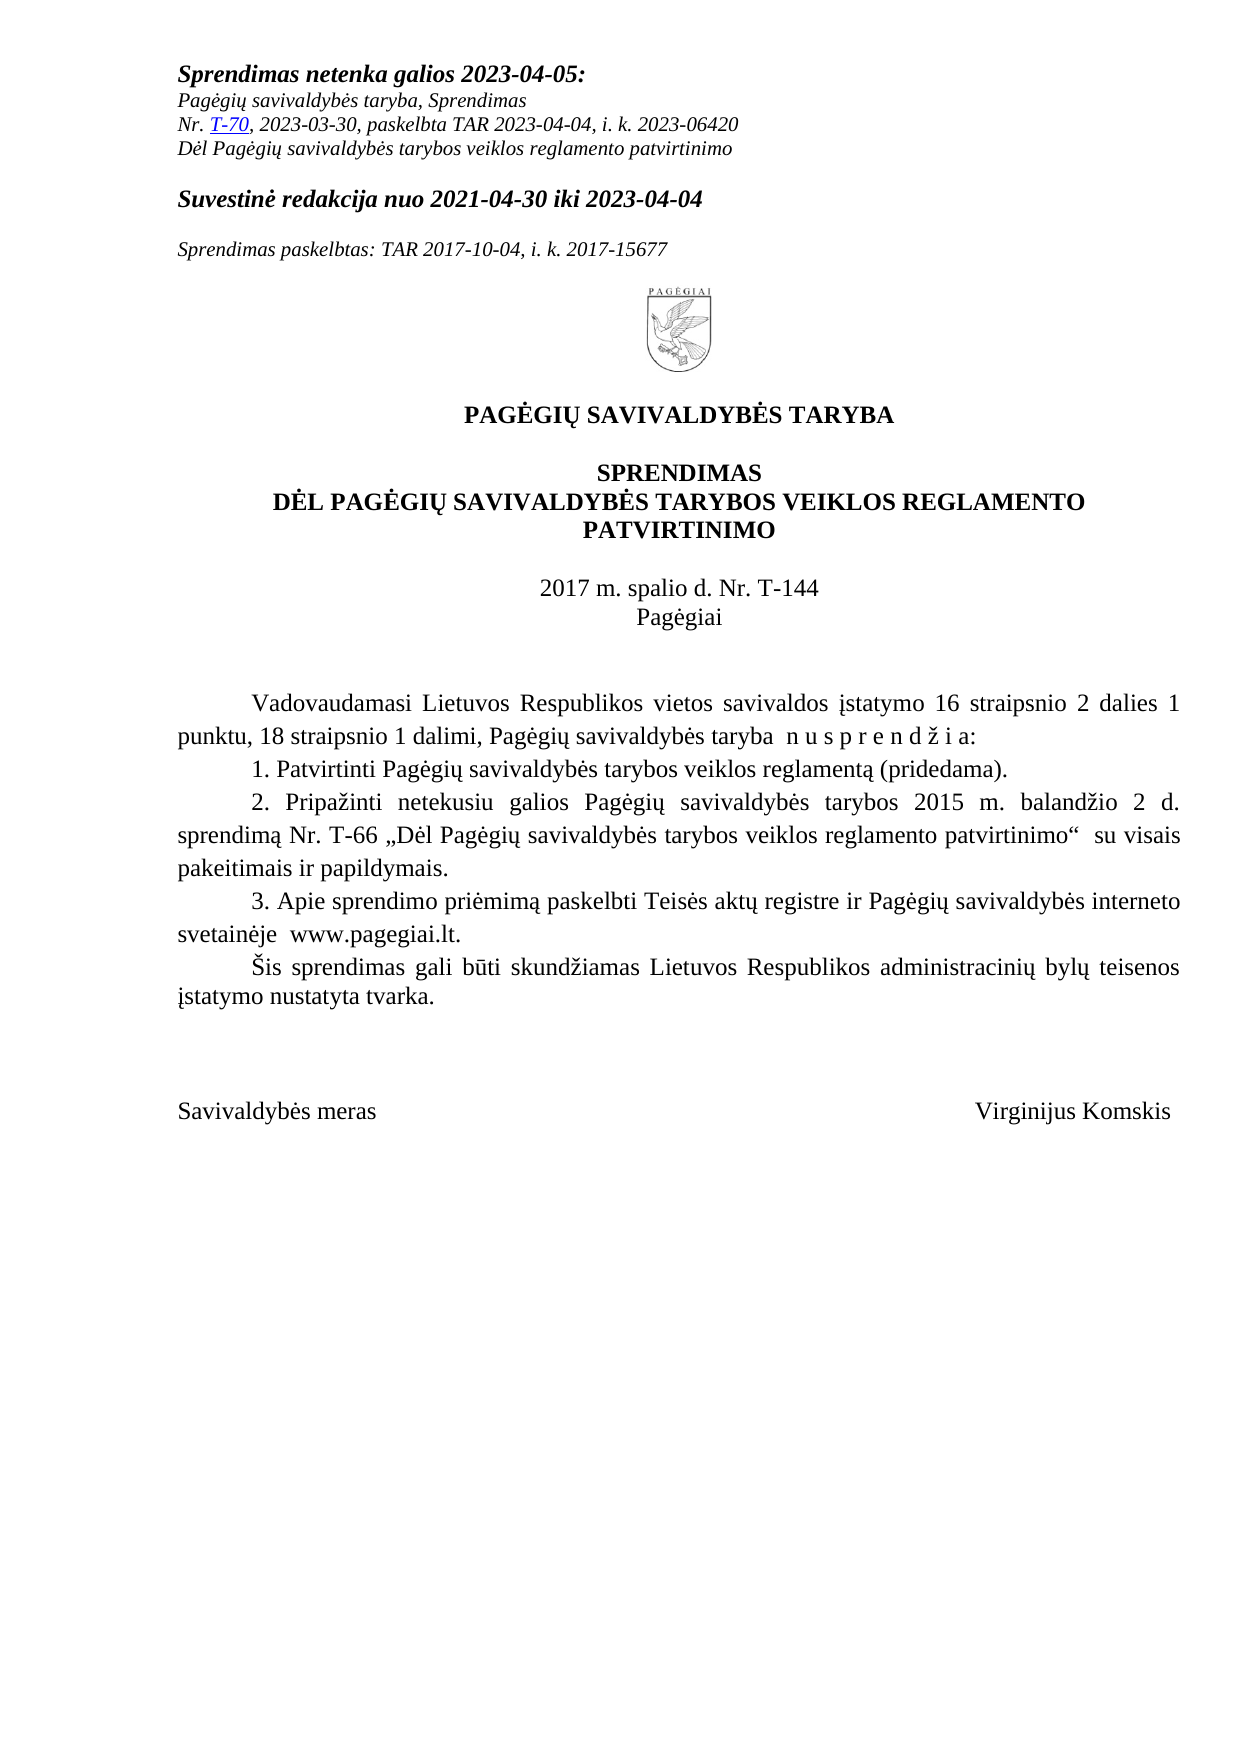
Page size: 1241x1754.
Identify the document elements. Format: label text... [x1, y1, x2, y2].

text Suvestinė redakcija nuo 2021-04-30 iki 2023-04-04 [177, 184, 1181, 213]
text Vadovaudamasi Lietuvos Respublikos vietos savivaldos įstatymo 16 straipsnio 2 dalies 1 punktu, 18 straipsnio 1 dalimi, Pagėgių savivaldybės taryba n u s p r e n d ž i a: [177, 688, 1181, 750]
text Savivaldybės meras Virginijus Komskis [177, 1096, 1181, 1125]
text Sprendimas paskelbtas: TAR 2017-10-04, i. k. 2017-15677 [177, 237, 1181, 261]
text Šis sprendimas gali būti skundžiamas Lietuvos Respublikos administracinių bylų teisenos įstatymo nustatyta tvarka. [177, 952, 1181, 1010]
text sprendimas [177, 458, 1181, 487]
text DĖL PAGĖGIŲ SAVIVALDYBĖS TARYBOS VEIKLOS REGLAMENTO PATVIRTINIMO [177, 487, 1181, 544]
text Sprendimas netenka galios 2023-04-05: [177, 59, 1181, 88]
text Nr. T-70, 2023-03-30, paskelbta TAR 2023-04-04, i. k. 2023-06420 [177, 112, 1181, 136]
subtitle Pagėgių savivaldybės taryba [177, 401, 1181, 429]
subtitle 2017 m. spalio d. Nr. T-144 [177, 573, 1181, 602]
text 2. Pripažinti netekusiu galios Pagėgių savivaldybės tarybos 2015 m. balandžio 2 d. sprendimą Nr. T-66 „Dėl Pagėgių savivaldybės tarybos veiklos reglamento patvirtinimo“ su visais pakeitimais ir papildymais. [177, 787, 1181, 882]
text 3. Apie sprendimo priėmimą paskelbti Teisės aktų registre ir Pagėgių savivaldybės interneto svetainėje www.pagegiai.lt. [177, 886, 1181, 948]
text Dėl Pagėgių savivaldybės tarybos veiklos reglamento patvirtinimo [177, 136, 1181, 160]
text Pagėgių savivaldybės taryba, Sprendimas [177, 88, 1181, 112]
text 1. Patvirtinti Pagėgių savivaldybės tarybos veiklos reglamentą (pridedama). [177, 754, 1181, 783]
text Pagėgiai [177, 602, 1181, 631]
